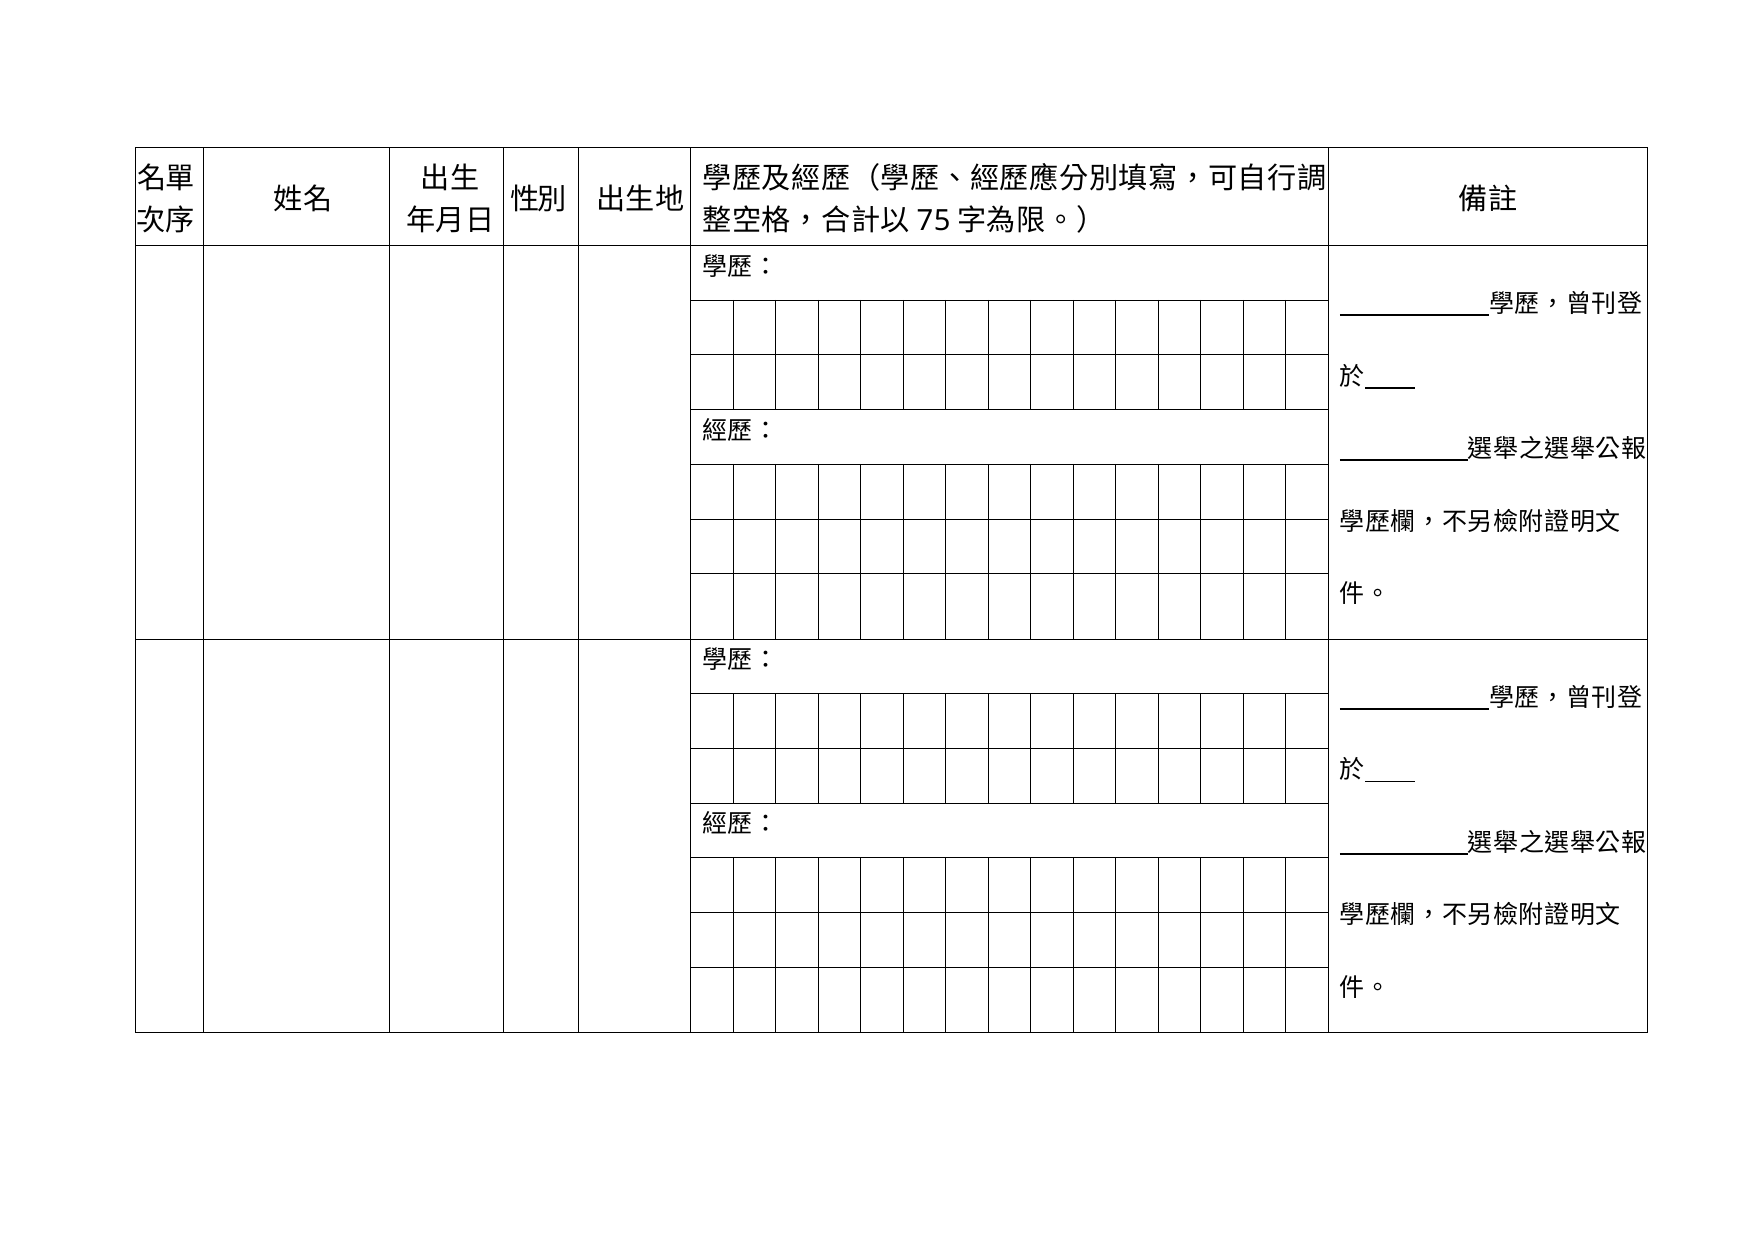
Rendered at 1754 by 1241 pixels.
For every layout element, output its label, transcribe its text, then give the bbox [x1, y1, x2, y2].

table_cell [1031, 913, 1073, 967]
table_cell [946, 301, 988, 354]
table_cell [1201, 858, 1243, 912]
table_cell [1116, 913, 1158, 967]
table_header 名單次序 [136, 148, 203, 245]
table_cell [1116, 355, 1158, 409]
table_cell [1286, 858, 1328, 912]
table_cell [1159, 520, 1200, 573]
table_cell [861, 520, 903, 573]
table_cell [1031, 749, 1073, 802]
table_header 備註 [1329, 148, 1647, 245]
table_cell [734, 520, 775, 573]
table_cell [989, 968, 1030, 1032]
table_cell [1159, 355, 1200, 409]
table_cell [1244, 465, 1285, 518]
table_cell [904, 694, 945, 748]
table_cell [1201, 574, 1243, 638]
table_cell 學歷，曾刊登於 選舉之選舉公報學歷欄，不另檢附證明文件。 [1329, 640, 1647, 1032]
table_cell [1074, 574, 1115, 638]
table_cell [1074, 465, 1115, 518]
table_cell [734, 301, 775, 354]
table_cell [734, 465, 775, 518]
table_cell [819, 913, 860, 967]
table_cell [734, 968, 775, 1032]
table_cell [1031, 694, 1073, 748]
table_cell [946, 913, 988, 967]
table_cell [1116, 749, 1158, 802]
table_cell [861, 968, 903, 1032]
table_cell [734, 355, 775, 409]
table_cell [1201, 913, 1243, 967]
table_cell [861, 913, 903, 967]
table_cell [734, 913, 775, 967]
table_cell [946, 968, 988, 1032]
table_cell [1159, 913, 1200, 967]
table_cell [504, 640, 578, 1032]
table_cell [819, 574, 860, 638]
table_cell [1286, 968, 1328, 1032]
table_cell [1244, 301, 1285, 354]
table_cell [1159, 301, 1200, 354]
table_cell [776, 749, 818, 802]
table_cell [1116, 520, 1158, 573]
table_cell [904, 301, 945, 354]
table_cell [1031, 301, 1073, 354]
table_cell [1031, 355, 1073, 409]
table_cell [861, 749, 903, 802]
table_cell [819, 968, 860, 1032]
table_cell [734, 694, 775, 748]
table_cell [1116, 858, 1158, 912]
table_cell [1159, 574, 1200, 638]
table_cell [946, 574, 988, 638]
table_cell [946, 355, 988, 409]
table_cell [904, 520, 945, 573]
table_cell [946, 694, 988, 748]
table_cell [819, 694, 860, 748]
table_cell [946, 520, 988, 573]
table_cell [904, 858, 945, 912]
table_cell [989, 520, 1030, 573]
table_cell [904, 913, 945, 967]
table_cell [1286, 574, 1328, 638]
table_cell [861, 574, 903, 638]
table_cell [776, 301, 818, 354]
table_cell [1201, 694, 1243, 748]
table_cell [946, 465, 988, 518]
table_cell [1074, 858, 1115, 912]
table_cell [1286, 694, 1328, 748]
table_header 姓名 [204, 148, 389, 245]
table_cell [989, 749, 1030, 802]
table_cell [734, 858, 775, 912]
table_cell [1159, 465, 1200, 518]
table_cell [989, 301, 1030, 354]
table_cell [504, 246, 578, 638]
table_cell [1116, 694, 1158, 748]
table_cell [861, 858, 903, 912]
table_header 出生地 [579, 148, 690, 245]
table_cell [1074, 968, 1115, 1032]
table_cell [1031, 465, 1073, 518]
table_cell [136, 640, 203, 1032]
table_cell [691, 520, 733, 573]
table_cell [1244, 694, 1285, 748]
table_cell [776, 913, 818, 967]
table_cell [946, 749, 988, 802]
table_cell [904, 968, 945, 1032]
table_cell [861, 301, 903, 354]
table_cell [989, 355, 1030, 409]
table_cell [691, 355, 733, 409]
table_cell [1286, 355, 1328, 409]
table_cell [1286, 913, 1328, 967]
table_header 出生 年月日 [390, 148, 503, 245]
table_cell [136, 246, 203, 638]
table_cell [1286, 465, 1328, 518]
table_cell [1159, 858, 1200, 912]
table_cell [776, 694, 818, 748]
table_cell [390, 640, 503, 1032]
table_cell [1244, 520, 1285, 573]
table_cell [691, 913, 733, 967]
table_cell [861, 465, 903, 518]
table_header 性別 [504, 148, 578, 245]
table_cell [989, 465, 1030, 518]
table_cell [1159, 968, 1200, 1032]
table_cell [1074, 520, 1115, 573]
table_cell [1074, 749, 1115, 802]
table_cell [1116, 301, 1158, 354]
table_cell [819, 749, 860, 802]
table_cell [1244, 968, 1285, 1032]
table_cell [904, 465, 945, 518]
table_cell [691, 749, 733, 802]
table_cell [1074, 694, 1115, 748]
table_cell [819, 858, 860, 912]
table_cell [776, 355, 818, 409]
table_cell [946, 858, 988, 912]
table_cell [1201, 968, 1243, 1032]
table_cell [579, 640, 690, 1032]
table_cell [691, 574, 733, 638]
table_cell [819, 301, 860, 354]
table_cell [776, 968, 818, 1032]
table_header 學歷及經歷（學歷、經歷應分別填寫，可自行調整空格，合計以75字為限。） [691, 148, 1328, 245]
table_cell [390, 246, 503, 638]
table_cell [904, 574, 945, 638]
table_cell [989, 694, 1030, 748]
table_cell [861, 694, 903, 748]
table_cell [989, 913, 1030, 967]
table_cell [1031, 858, 1073, 912]
table_cell [1201, 520, 1243, 573]
table_cell [776, 574, 818, 638]
table_cell [819, 465, 860, 518]
table_cell [1031, 520, 1073, 573]
table_cell [1074, 913, 1115, 967]
table_cell [776, 520, 818, 573]
table_cell [1074, 355, 1115, 409]
table_cell [1159, 694, 1200, 748]
table_cell [904, 355, 945, 409]
table_cell [1244, 858, 1285, 912]
table_cell 經歷： [691, 410, 1328, 464]
table_cell [579, 246, 690, 638]
table_cell [1159, 749, 1200, 802]
table_cell [1116, 968, 1158, 1032]
table_cell [1031, 574, 1073, 638]
table_cell [1286, 749, 1328, 802]
table_cell [691, 694, 733, 748]
table_cell [734, 749, 775, 802]
table_cell [1244, 574, 1285, 638]
table_cell [204, 640, 389, 1032]
table_cell [691, 301, 733, 354]
table_cell [1244, 913, 1285, 967]
table_cell [989, 574, 1030, 638]
table_cell [1201, 301, 1243, 354]
table_cell [819, 520, 860, 573]
table_cell [1201, 465, 1243, 518]
table_cell [1244, 355, 1285, 409]
table_cell [691, 858, 733, 912]
table_cell [989, 858, 1030, 912]
table_cell [819, 355, 860, 409]
table_cell [904, 749, 945, 802]
table_cell [1074, 301, 1115, 354]
table_cell [1286, 301, 1328, 354]
table_cell [1286, 520, 1328, 573]
table_cell [1201, 355, 1243, 409]
table_cell [734, 574, 775, 638]
table_cell [776, 858, 818, 912]
table_cell 學歷： [691, 640, 1328, 693]
table_cell [691, 968, 733, 1032]
table_cell [1116, 465, 1158, 518]
table_cell [691, 465, 733, 518]
table_cell 經歷： [691, 804, 1328, 857]
table_cell 學歷： [691, 246, 1328, 300]
table_cell [204, 246, 389, 638]
table_cell 學歷，曾刊登於 選舉之選舉公報學歷欄，不另檢附證明文件。 [1329, 246, 1647, 638]
table_cell [1031, 968, 1073, 1032]
table_cell [861, 355, 903, 409]
table_cell [1244, 749, 1285, 802]
table_cell [1201, 749, 1243, 802]
table_cell [1116, 574, 1158, 638]
table_cell [776, 465, 818, 518]
